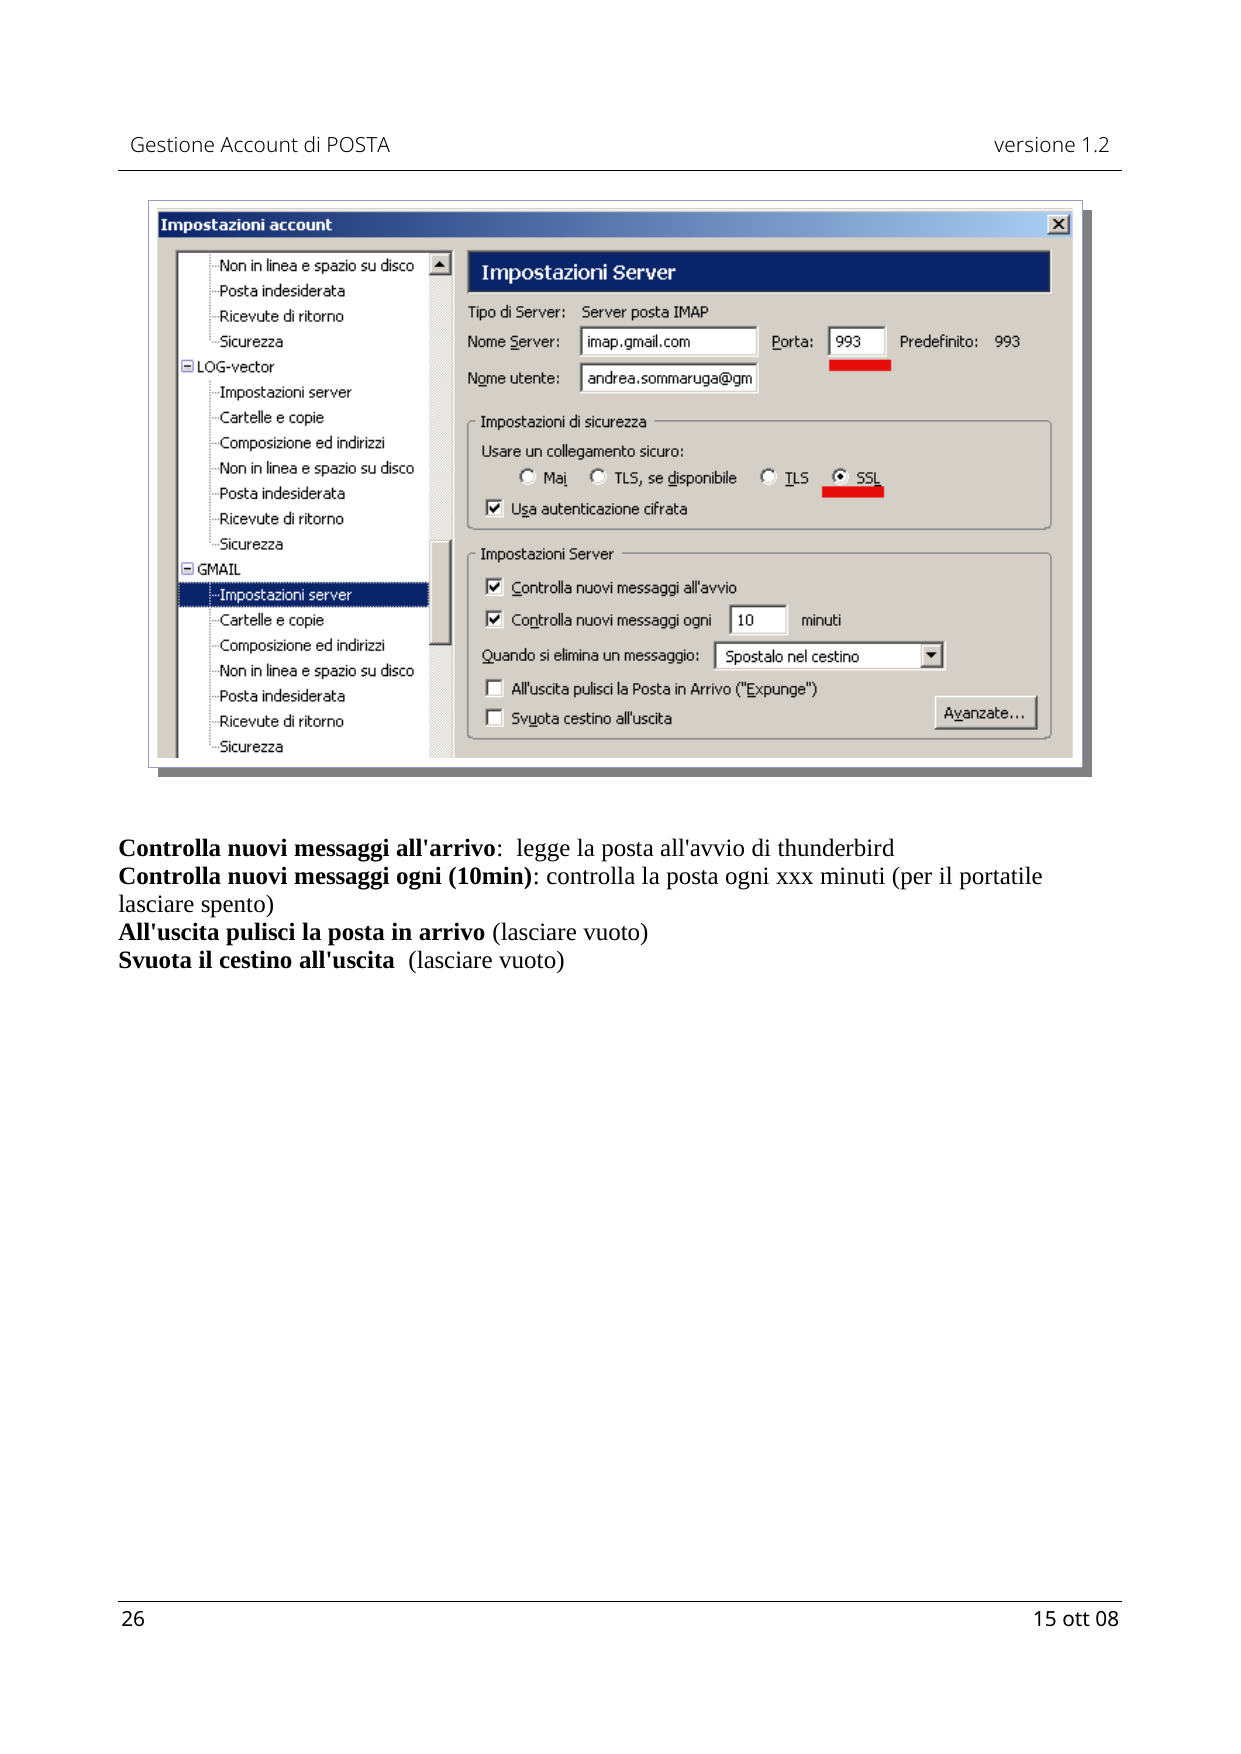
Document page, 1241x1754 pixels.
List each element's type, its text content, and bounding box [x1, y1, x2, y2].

picture [156, 208, 1073, 758]
text All'uscita pulisci la posta in arrivo (lasciare vuoto) [118, 918, 1122, 946]
text Controlla nuovi messaggi all'arrivo: legge la posta all'avvio di thunderbird [118, 833, 1122, 862]
text [149, 201, 1082, 767]
text Controlla nuovi messaggi ogni (10min): controlla la posta ogni xxx minuti (per il portatile lasciare spento) [118, 862, 1122, 918]
text Svuota il cestino all'uscita (lasciare vuoto) [118, 946, 1122, 974]
